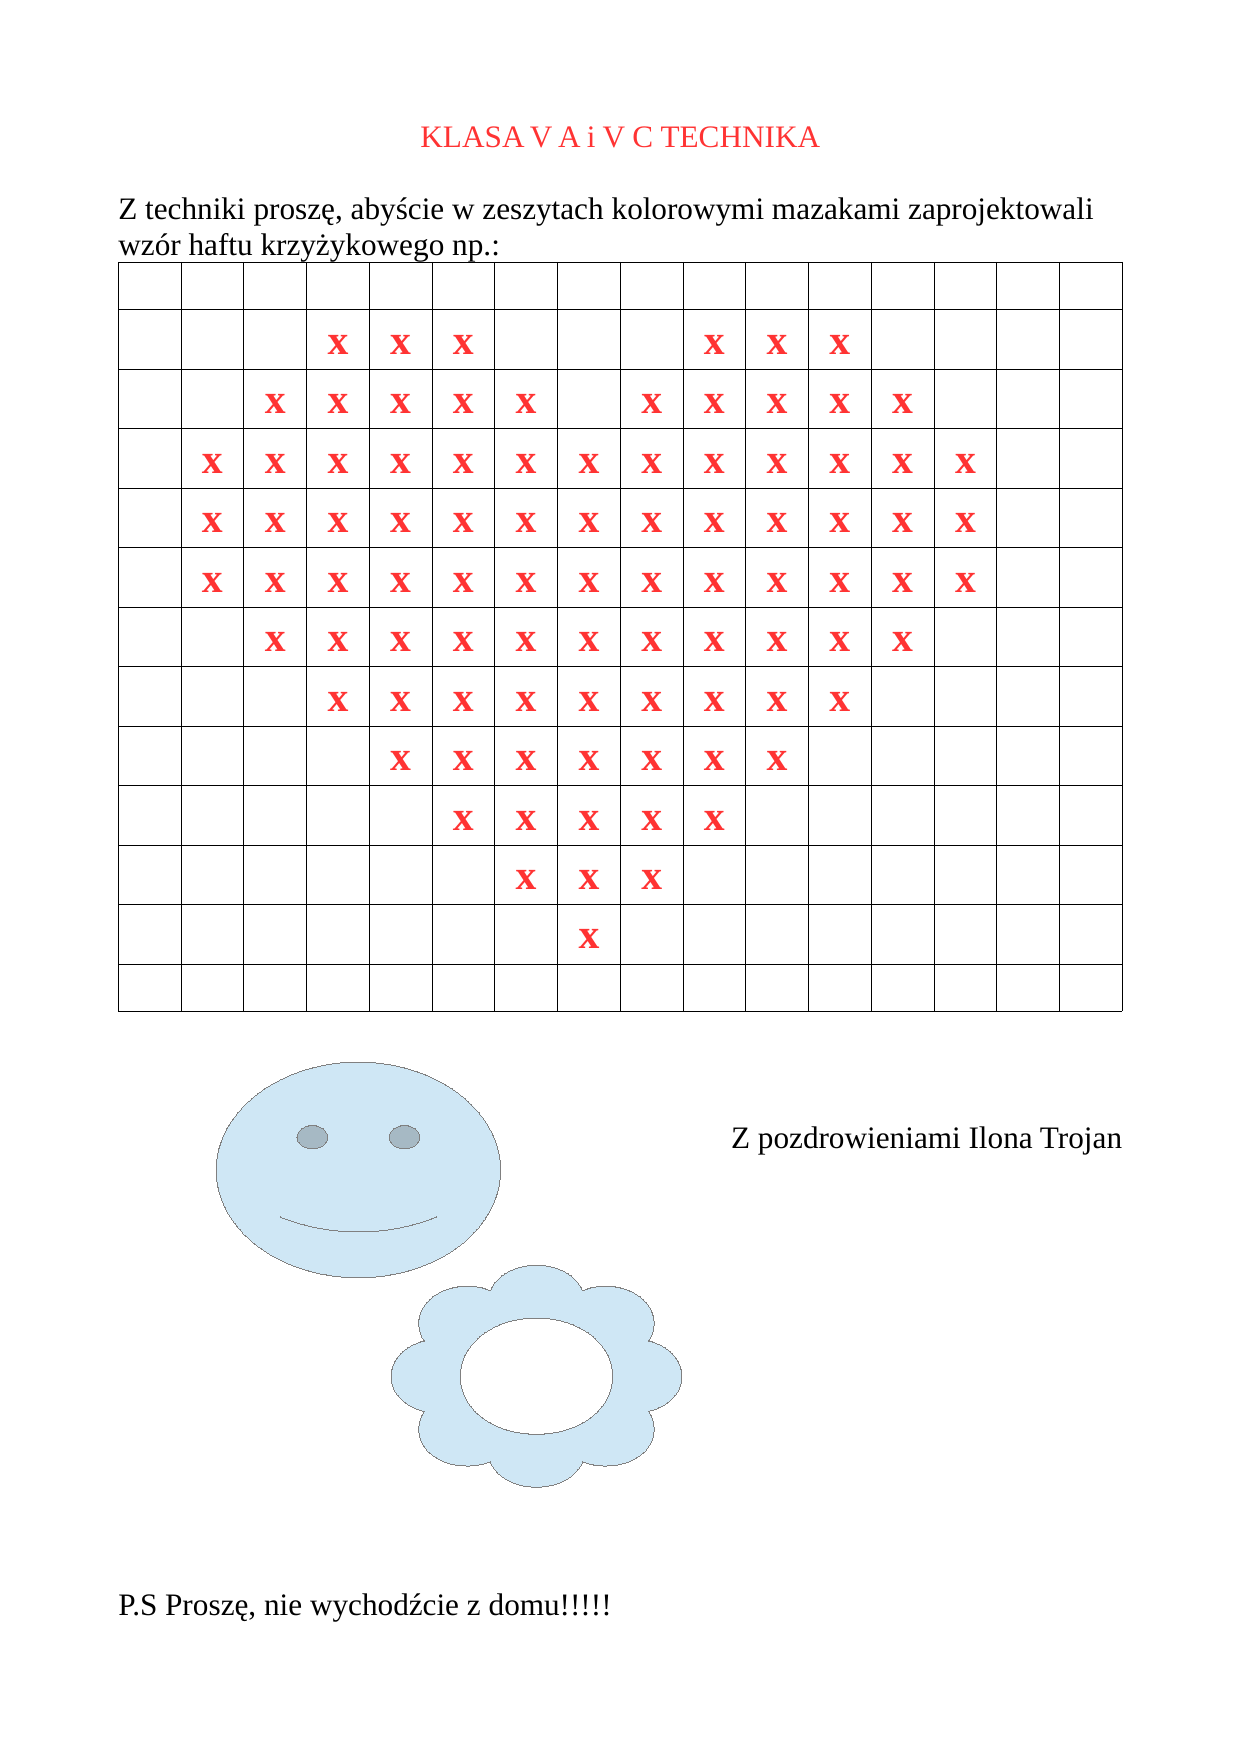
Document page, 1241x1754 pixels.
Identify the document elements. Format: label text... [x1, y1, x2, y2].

table_cell [119, 905, 181, 964]
table_cell x [307, 310, 369, 369]
table_header [119, 263, 181, 309]
table_cell [935, 965, 996, 1011]
table_cell [997, 786, 1059, 845]
text Z pozdrowieniami Ilona Trojan [485, 1119, 1122, 1155]
table_cell [119, 489, 181, 547]
table_cell [119, 548, 181, 607]
table_cell x [182, 429, 243, 488]
table_cell [809, 965, 871, 1011]
table_cell x [558, 429, 620, 488]
table_cell x [370, 667, 432, 726]
table_cell x [433, 786, 494, 845]
table_cell x [307, 370, 369, 428]
table_cell [809, 727, 871, 785]
table_cell x [746, 667, 808, 726]
table_cell x [809, 667, 871, 726]
table_cell x [558, 846, 620, 904]
table_cell [119, 370, 181, 428]
table_cell x [621, 429, 683, 488]
table_cell x [370, 429, 432, 488]
table_cell x [621, 489, 683, 547]
table_cell [1060, 370, 1122, 428]
table_cell x [621, 786, 683, 845]
table_cell x [621, 667, 683, 726]
table_cell [997, 310, 1059, 369]
table_cell x [684, 548, 745, 607]
table_cell [1060, 310, 1122, 369]
table_cell [244, 310, 306, 369]
table_cell x [809, 489, 871, 547]
table_cell x [684, 667, 745, 726]
table_cell [370, 786, 432, 845]
table_cell [307, 727, 369, 785]
table_cell [558, 310, 620, 369]
table_cell [244, 727, 306, 785]
table_cell x [621, 727, 683, 785]
table_cell [935, 370, 996, 428]
table_cell x [746, 310, 808, 369]
table_cell x [746, 489, 808, 547]
table_cell x [370, 370, 432, 428]
table_cell x [244, 548, 306, 607]
table_cell x [370, 608, 432, 666]
table_cell [997, 370, 1059, 428]
table_cell x [746, 548, 808, 607]
table_cell x [244, 370, 306, 428]
table_cell x [244, 489, 306, 547]
table_cell x [433, 727, 494, 785]
table_header [872, 263, 934, 309]
table_cell [119, 727, 181, 785]
table_header [182, 263, 243, 309]
table_header [621, 263, 683, 309]
table_cell x [495, 667, 557, 726]
table_header [1060, 263, 1122, 309]
table_header [558, 263, 620, 309]
table_cell x [495, 846, 557, 904]
table_cell x [809, 429, 871, 488]
table_cell [1060, 548, 1122, 607]
table_cell [307, 905, 369, 964]
table_header [746, 263, 808, 309]
table_cell [244, 965, 306, 1011]
table_cell x [558, 489, 620, 547]
table_cell x [307, 548, 369, 607]
table_cell x [433, 667, 494, 726]
table_cell x [872, 548, 934, 607]
table_cell [935, 727, 996, 785]
table_cell [935, 905, 996, 964]
table_cell [997, 489, 1059, 547]
table_cell x [872, 429, 934, 488]
table_cell [997, 429, 1059, 488]
table_cell x [307, 429, 369, 488]
table_cell [935, 608, 996, 666]
table_cell [1060, 786, 1122, 845]
table_cell [370, 846, 432, 904]
table_cell x [495, 548, 557, 607]
table_cell [119, 846, 181, 904]
table_cell x [558, 548, 620, 607]
table_cell [244, 786, 306, 845]
table_cell [558, 370, 620, 428]
text [118, 1119, 232, 1155]
table_cell [684, 846, 745, 904]
table_cell [244, 667, 306, 726]
table_cell [1060, 489, 1122, 547]
table_cell [997, 965, 1059, 1011]
table_cell [935, 846, 996, 904]
table_cell [872, 727, 934, 785]
table_cell x [495, 370, 557, 428]
table_cell x [872, 608, 934, 666]
table_cell [746, 786, 808, 845]
table_cell [621, 310, 683, 369]
table_cell x [370, 310, 432, 369]
table_cell x [935, 548, 996, 607]
table_cell [935, 786, 996, 845]
table_cell [997, 667, 1059, 726]
table_cell [1060, 608, 1122, 666]
table_cell [495, 965, 557, 1011]
table_cell [997, 846, 1059, 904]
table_cell x [433, 429, 494, 488]
table_cell x [182, 489, 243, 547]
table_cell [997, 727, 1059, 785]
table_cell [433, 905, 494, 964]
table_cell [1060, 667, 1122, 726]
table_cell x [684, 370, 745, 428]
table_cell [746, 965, 808, 1011]
table_cell x [244, 429, 306, 488]
table_cell x [621, 608, 683, 666]
table_cell x [370, 727, 432, 785]
table_cell x [307, 667, 369, 726]
table_header [433, 263, 494, 309]
table_cell [495, 310, 557, 369]
table_cell x [746, 727, 808, 785]
table_cell x [809, 370, 871, 428]
table_cell [119, 310, 181, 369]
table_cell x [558, 786, 620, 845]
table_cell [1060, 846, 1122, 904]
table_cell x [746, 370, 808, 428]
table_cell [182, 608, 243, 666]
table_cell [621, 965, 683, 1011]
table_cell [182, 310, 243, 369]
table_header [997, 263, 1059, 309]
table_cell [370, 905, 432, 964]
table_cell x [621, 548, 683, 607]
table_cell x [558, 667, 620, 726]
table_cell [119, 965, 181, 1011]
text Z techniki proszę, abyście w zeszytach kolorowymi mazakami zaprojektowali wzór haftu krzyżykowego np.: [118, 190, 1122, 262]
table_cell [182, 965, 243, 1011]
table_cell [182, 667, 243, 726]
table_cell [119, 667, 181, 726]
table_cell [244, 846, 306, 904]
table_cell x [746, 429, 808, 488]
table_cell x [621, 846, 683, 904]
table_cell [307, 965, 369, 1011]
table_cell x [684, 489, 745, 547]
table_cell x [558, 608, 620, 666]
table_cell [746, 905, 808, 964]
table_cell [433, 965, 494, 1011]
table_cell [621, 905, 683, 964]
table_cell [872, 905, 934, 964]
table_cell [433, 846, 494, 904]
table_header [307, 263, 369, 309]
table_cell x [809, 310, 871, 369]
text KLASA V A i V C TECHNIKA [118, 118, 1122, 154]
table_cell [307, 786, 369, 845]
table_cell [997, 905, 1059, 964]
table_header [495, 263, 557, 309]
table_cell [997, 608, 1059, 666]
table_header [935, 263, 996, 309]
table_cell x [809, 548, 871, 607]
table_header [244, 263, 306, 309]
table_cell [182, 905, 243, 964]
table_cell x [558, 905, 620, 964]
table_cell x [433, 489, 494, 547]
table_cell [872, 846, 934, 904]
text P.S Proszę, nie wychodźcie z domu!!!!! [118, 1586, 1122, 1622]
table_cell x [809, 608, 871, 666]
table_cell x [370, 489, 432, 547]
table_cell x [935, 489, 996, 547]
table_cell [182, 727, 243, 785]
table_cell [1060, 965, 1122, 1011]
table_cell [935, 667, 996, 726]
table_cell x [307, 489, 369, 547]
table_cell [809, 786, 871, 845]
table_cell x [495, 608, 557, 666]
table_cell [1060, 905, 1122, 964]
table_cell x [495, 786, 557, 845]
table_cell x [684, 786, 745, 845]
table_cell [746, 846, 808, 904]
table_cell x [935, 429, 996, 488]
table_cell x [370, 548, 432, 607]
table_cell [935, 310, 996, 369]
table_cell [872, 786, 934, 845]
table_cell x [558, 727, 620, 785]
table_cell x [495, 727, 557, 785]
table_cell [244, 905, 306, 964]
table_cell [1060, 727, 1122, 785]
table_cell x [495, 489, 557, 547]
table_cell [370, 965, 432, 1011]
table_cell x [872, 370, 934, 428]
table_cell [558, 965, 620, 1011]
table_cell x [746, 608, 808, 666]
table_cell x [495, 429, 557, 488]
table_cell x [433, 608, 494, 666]
table_cell [307, 846, 369, 904]
table_cell [872, 965, 934, 1011]
table_cell [119, 608, 181, 666]
table_cell x [684, 310, 745, 369]
table_cell x [684, 429, 745, 488]
table_cell [182, 846, 243, 904]
table_cell [119, 429, 181, 488]
table_cell x [433, 370, 494, 428]
table_cell [684, 965, 745, 1011]
table_cell [182, 786, 243, 845]
table_cell x [621, 370, 683, 428]
table_cell [872, 667, 934, 726]
table_cell x [307, 608, 369, 666]
table_cell [872, 310, 934, 369]
table_cell [809, 846, 871, 904]
table_cell [684, 905, 745, 964]
table_cell x [182, 548, 243, 607]
table_cell [495, 905, 557, 964]
table_cell x [872, 489, 934, 547]
table_cell x [684, 727, 745, 785]
table_cell [119, 786, 181, 845]
table_header [809, 263, 871, 309]
table_header [684, 263, 745, 309]
table_cell [182, 370, 243, 428]
table_cell [997, 548, 1059, 607]
table_cell x [433, 548, 494, 607]
table_cell [809, 905, 871, 964]
table_cell x [684, 608, 745, 666]
table_cell x [244, 608, 306, 666]
table_cell [1060, 429, 1122, 488]
table_cell x [433, 310, 494, 369]
table_header [370, 263, 432, 309]
